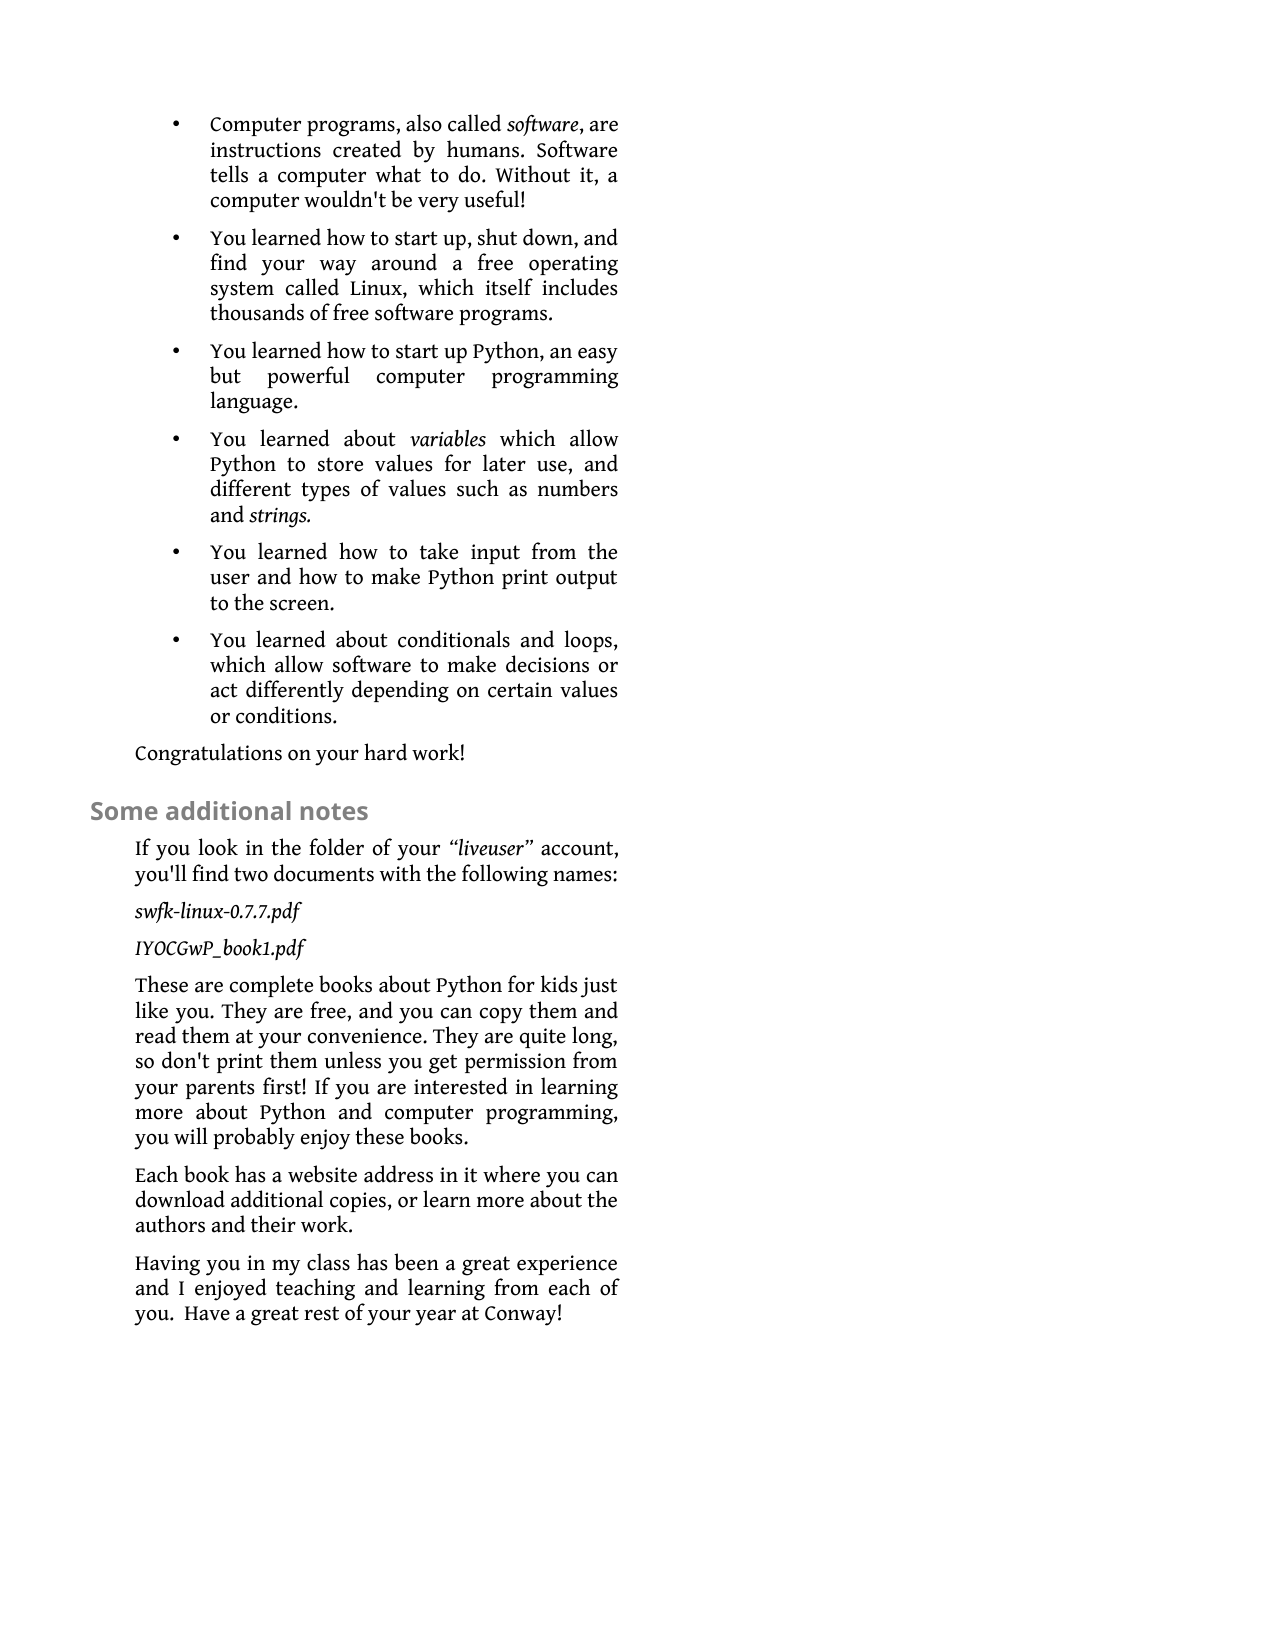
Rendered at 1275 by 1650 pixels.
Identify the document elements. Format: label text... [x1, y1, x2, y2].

text These are complete books about Python for kids just like you. They are free, and you can copy them and read them at your convenience. They are quite long, so don't print them unless you get permission from your parents first! If you are interested in learning more about Python and computer programming, you will probably enjoy these books. [135, 974, 619, 1151]
text IYOCGwP_book1.pdf [135, 936, 619, 962]
text If you look in the folder of your “liveuser” account, you'll find two documents with the following names: [135, 837, 619, 887]
list You learned about conditionals and loops, which allow software to make decisions or act differently depending on certain values or conditions. [172, 628, 619, 729]
text swfk-linux-0.7.7.pdf [135, 899, 619, 924]
text Each book has a website address in it where you can download additional copies, or learn more about the authors and their work. [135, 1163, 619, 1239]
list You learned how to start up, shut down, and find your way around a free operating system called Linux, which itself includes thousands of free software programs. [172, 226, 619, 327]
list Computer programs, also called software, are instructions created by humans. Software tells a computer what to do. Without it, a computer wouldn't be very useful! [172, 112, 619, 214]
list You learned about variables which allow Python to store values for later use, and different types of values such as numbers and strings. [172, 427, 619, 528]
text Congratulations on your hard work! [135, 741, 619, 767]
list You learned how to take input from the user and how to make Python print output to the screen. [172, 540, 619, 616]
text Having you in my class has been a great experience and I enjoyed teaching and learning from each of you. Have a great rest of your year at Conway! [135, 1251, 619, 1327]
subtitle Some additional notes [90, 793, 619, 828]
list You learned how to start up Python, an easy but powerful computer programming language. [172, 339, 619, 415]
